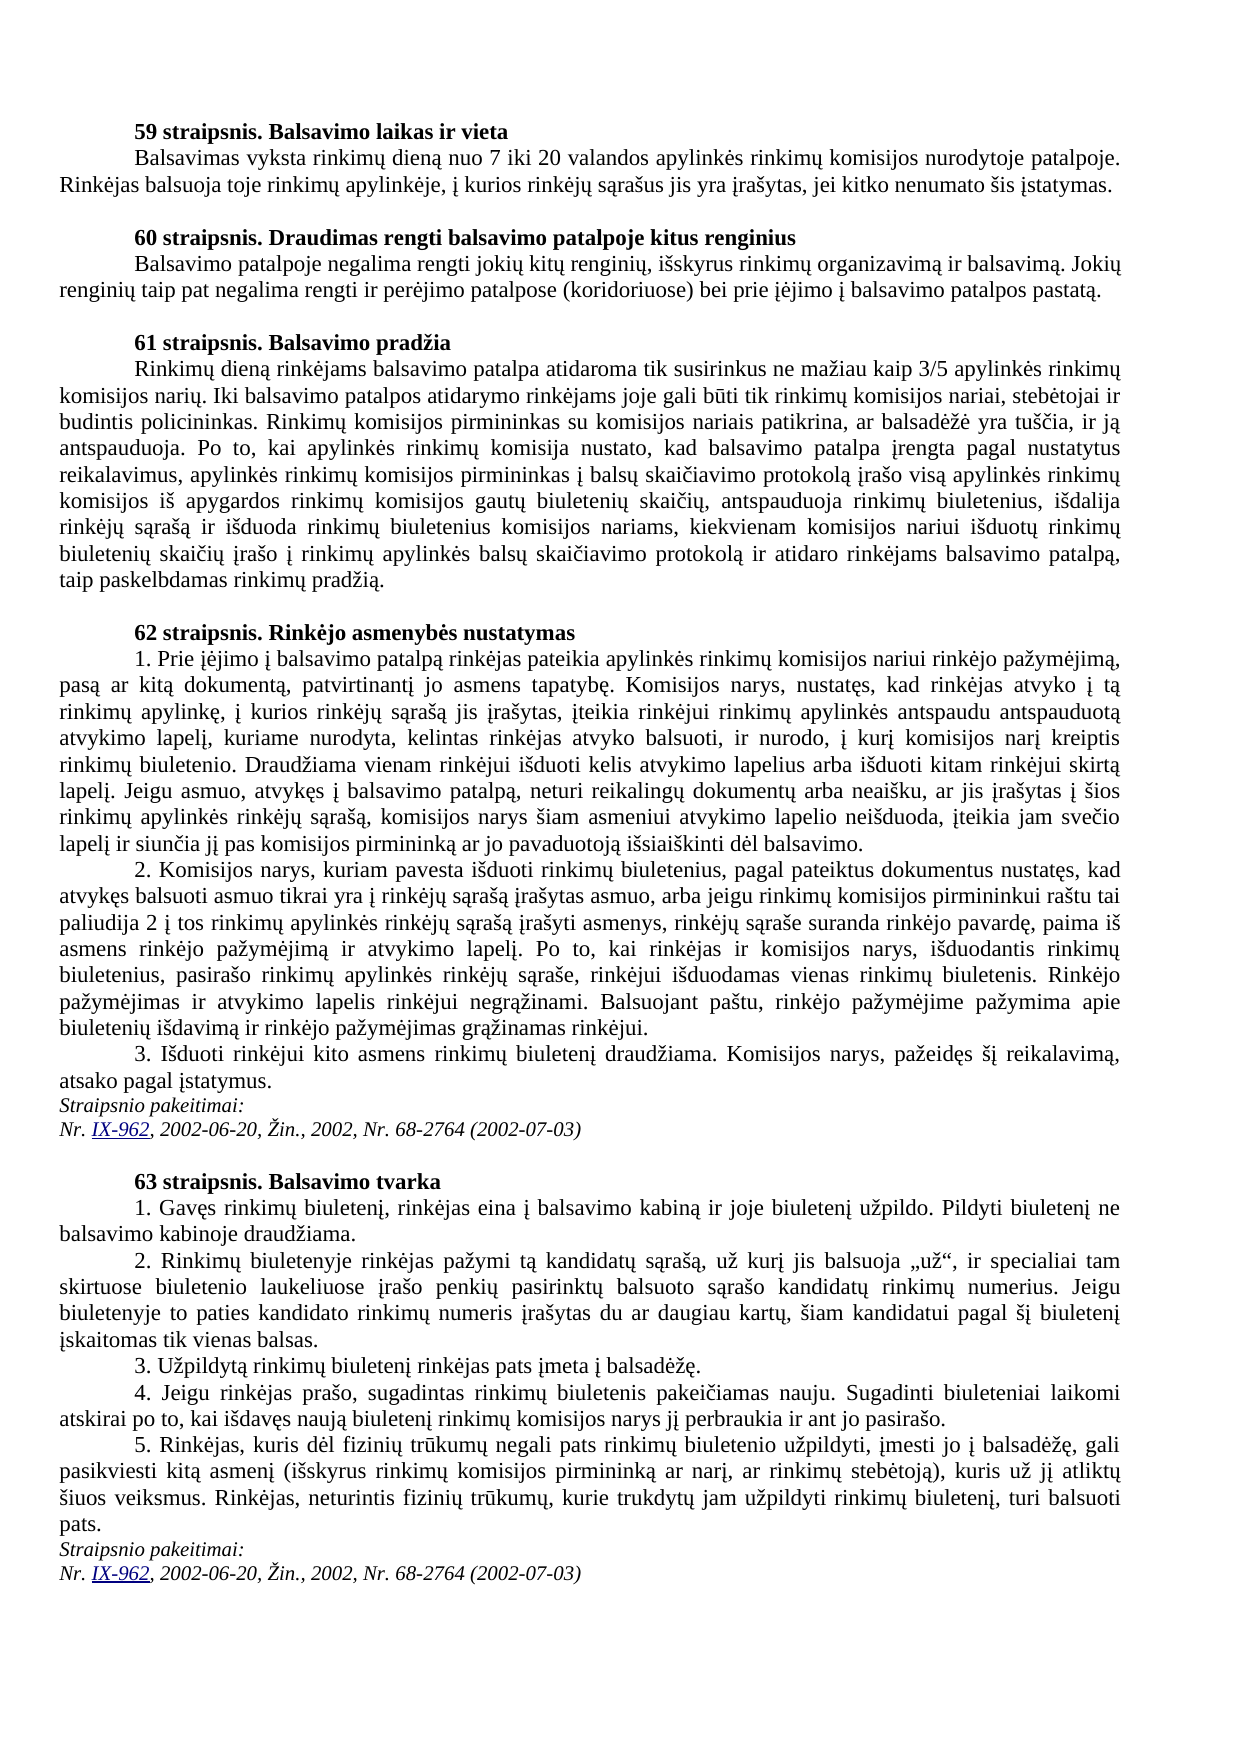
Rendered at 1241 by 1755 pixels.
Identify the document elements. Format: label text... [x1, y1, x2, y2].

text 2. Rinkimų biuletenyje rinkėjas pažymi tą kandidatų sąrašą, už kurį jis balsuoja „už“, ir specialiai tam skirtuose biuletenio laukeliuose įrašo penkių pasirinktų balsuoto sąrašo kandidatų rinkimų numerius. Jeigu biuletenyje to paties kandidato rinkimų numeris įrašytas du ar daugiau kartų, šiam kandidatui pagal šį biuletenį įskaitomas tik vienas balsas. [59, 1247, 1122, 1352]
text 60 straipsnis. Draudimas rengti balsavimo patalpoje kitus renginius [59, 223, 1122, 250]
text 3. Išduoti rinkėjui kito asmens rinkimų biuletenį draudžiama. Komisijos narys, pažeidęs šį reikalavimą, atsako pagal įstatymus. [59, 1041, 1122, 1093]
text 62 straipsnis. Rinkėjo asmenybės nustatymas [59, 619, 1122, 645]
text 3. Užpildytą rinkimų biuletenį rinkėjas pats įmeta į balsadėžę. [59, 1352, 1122, 1378]
text Nr. IX-962, 2002-06-20, Žin., 2002, Nr. 68-2764 (2002-07-03) [59, 1561, 1122, 1585]
text Rinkimų dieną rinkėjams balsavimo patalpa atidaroma tik susirinkus ne mažiau kaip 3/5 apylinkės rinkimų komisijos narių. Iki balsavimo patalpos atidarymo rinkėjams joje gali būti tik rinkimų komisijos nariai, stebėtojai ir budintis policininkas. Rinkimų komisijos pirmininkas su komisijos nariais patikrina, ar balsadėžė yra tuščia, ir ją antspauduoja. Po to, kai apylinkės rinkimų komisija nustato, kad balsavimo patalpa įrengta pagal nustatytus reikalavimus, apylinkės rinkimų komisijos pirmininkas į balsų skaičiavimo protokolą įrašo visą apylinkės rinkimų komisijos iš apygardos rinkimų komisijos gautų biuletenių skaičių, antspauduoja rinkimų biuletenius, išdalija rinkėjų sąrašą ir išduoda rinkimų biuletenius komisijos nariams, kiekvienam komisijos nariui išduotų rinkimų biuletenių skaičių įrašo į rinkimų apylinkės balsų skaičiavimo protokolą ir atidaro rinkėjams balsavimo patalpą, taip paskelbdamas rinkimų pradžią. [59, 355, 1122, 592]
text 2. Komisijos narys, kuriam pavesta išduoti rinkimų biuletenius, pagal pateiktus dokumentus nustatęs, kad atvykęs balsuoti asmuo tikrai yra į rinkėjų sąrašą įrašytas asmuo, arba jeigu rinkimų komisijos pirmininkui raštu tai paliudija 2 į tos rinkimų apylinkės rinkėjų sąrašą įrašyti asmenys, rinkėjų sąraše suranda rinkėjo pavardę, paima iš asmens rinkėjo pažymėjimą ir atvykimo lapelį. Po to, kai rinkėjas ir komisijos narys, išduodantis rinkimų biuletenius, pasirašo rinkimų apylinkės rinkėjų sąraše, rinkėjui išduodamas vienas rinkimų biuletenis. Rinkėjo pažymėjimas ir atvykimo lapelis rinkėjui negrąžinami. Balsuojant paštu, rinkėjo pažymėjime pažymima apie biuletenių išdavimą ir rinkėjo pažymėjimas grąžinamas rinkėjui. [59, 856, 1122, 1041]
text Balsavimas vyksta rinkimų dieną nuo 7 iki 20 valandos apylinkės rinkimų komisijos nurodytoje patalpoje. Rinkėjas balsuoja toje rinkimų apylinkėje, į kurios rinkėjų sąrašus jis yra įrašytas, jei kitko nenumato šis įstatymas. [59, 144, 1122, 197]
text Straipsnio pakeitimai: [59, 1093, 1122, 1117]
text Nr. IX-962, 2002-06-20, Žin., 2002, Nr. 68-2764 (2002-07-03) [59, 1117, 1122, 1141]
text 59 straipsnis. Balsavimo laikas ir vieta [59, 118, 1122, 144]
text 5. Rinkėjas, kuris dėl fizinių trūkumų negali pats rinkimų biuletenio užpildyti, įmesti jo į balsadėžę, gali pasikviesti kitą asmenį (išskyrus rinkimų komisijos pirmininką ar narį, ar rinkimų stebėtoją), kuris už jį atliktų šiuos veiksmus. Rinkėjas, neturintis fizinių trūkumų, kurie trukdytų jam užpildyti rinkimų biuletenį, turi balsuoti pats. [59, 1431, 1122, 1537]
text Balsavimo patalpoje negalima rengti jokių kitų renginių, išskyrus rinkimų organizavimą ir balsavimą. Jokių renginių taip pat negalima rengti ir perėjimo patalpose (koridoriuose) bei prie įėjimo į balsavimo patalpos pastatą. [59, 250, 1122, 303]
text 1. Prie įėjimo į balsavimo patalpą rinkėjas pateikia apylinkės rinkimų komisijos nariui rinkėjo pažymėjimą, pasą ar kitą dokumentą, patvirtinantį jo asmens tapatybę. Komisijos narys, nustatęs, kad rinkėjas atvyko į tą rinkimų apylinkę, į kurios rinkėjų sąrašą jis įrašytas, įteikia rinkėjui rinkimų apylinkės antspaudu antspauduotą atvykimo lapelį, kuriame nurodyta, kelintas rinkėjas atvyko balsuoti, ir nurodo, į kurį komisijos narį kreiptis rinkimų biuletenio. Draudžiama vienam rinkėjui išduoti kelis atvykimo lapelius arba išduoti kitam rinkėjui skirtą lapelį. Jeigu asmuo, atvykęs į balsavimo patalpą, neturi reikalingų dokumentų arba neaišku, ar jis įrašytas į šios rinkimų apylinkės rinkėjų sąrašą, komisijos narys šiam asmeniui atvykimo lapelio neišduoda, įteikia jam svečio lapelį ir siunčia jį pas komisijos pirmininką ar jo pavaduotoją išsiaiškinti dėl balsavimo. [59, 645, 1122, 856]
text 61 straipsnis. Balsavimo pradžia [59, 329, 1122, 355]
text 63 straipsnis. Balsavimo tvarka [59, 1168, 1122, 1194]
text 4. Jeigu rinkėjas prašo, sugadintas rinkimų biuletenis pakeičiamas nauju. Sugadinti biuleteniai laikomi atskirai po to, kai išdavęs naują biuletenį rinkimų komisijos narys jį perbraukia ir ant jo pasirašo. [59, 1378, 1122, 1431]
text 1. Gavęs rinkimų biuletenį, rinkėjas eina į balsavimo kabiną ir joje biuletenį užpildo. Pildyti biuletenį ne balsavimo kabinoje draudžiama. [59, 1194, 1122, 1247]
text Straipsnio pakeitimai: [59, 1537, 1122, 1561]
